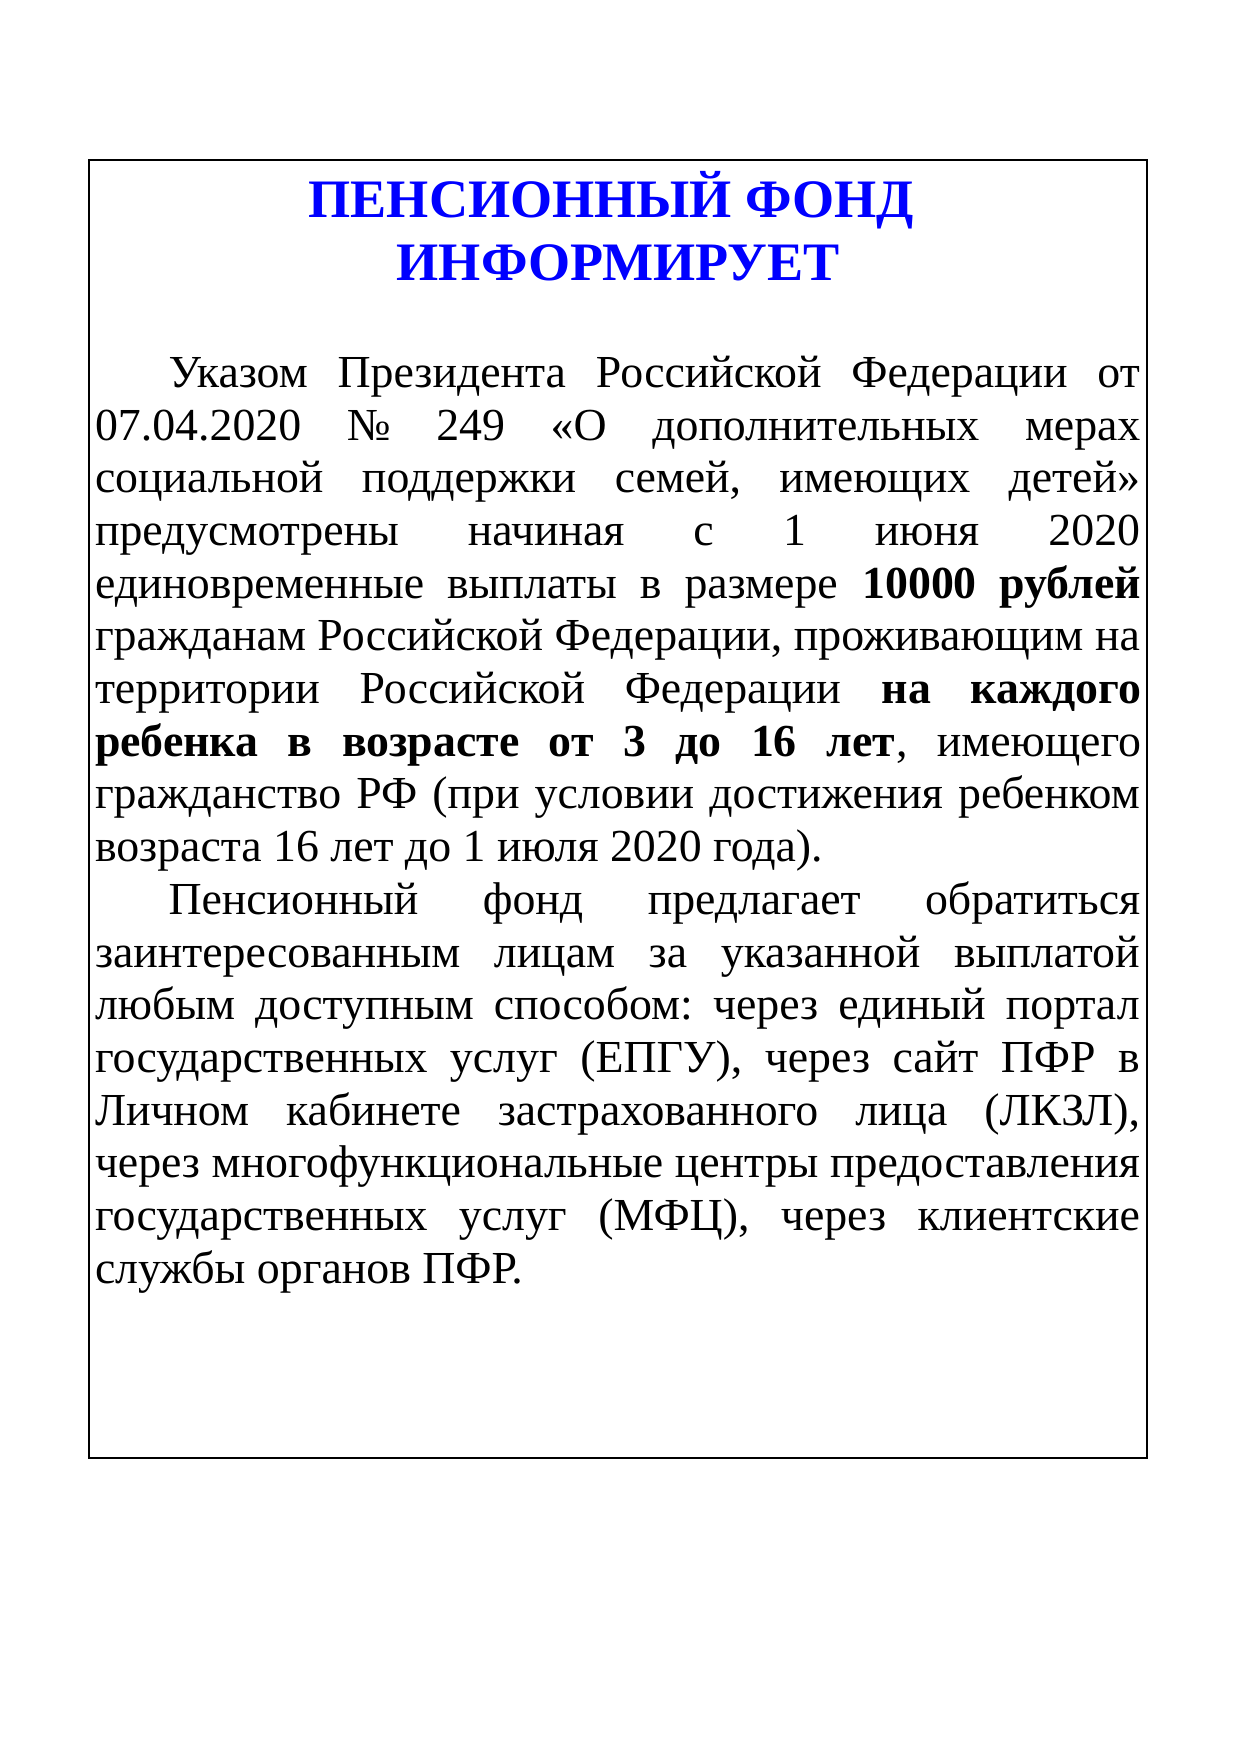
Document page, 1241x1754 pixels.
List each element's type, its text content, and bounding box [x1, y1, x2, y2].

table_header ПЕНСИОННЫЙ ФОНД ИНФОРМИРУЕТ Указом Президента Российской Федерации от 07.04.2020 № 249 «О дополнительных мерах социальной поддержки семей, имеющих детей» предусмотрены начиная с 1 июня 2020 единовременные выплаты в размере 10000 рублей гражданам Российской Федерации, проживающим на территории Российской Федерации на каждого ребенка в возрасте от 3 до 16 лет, имеющего гражданство РФ (при условии достижения ребенком возраста 16 лет до 1 июля 2020 года). Пенсионный фонд предлагает обратиться заинтересованным лицам за указанной выплатой любым доступным способом: через единый портал государственных услуг (ЕПГУ), через сайт ПФР в Личном кабинете застрахованного лица (ЛКЗЛ), через многофункциональные центры предоставления государственных услуг (МФЦ), через клиентские службы органов ПФР. [90, 161, 1146, 1457]
